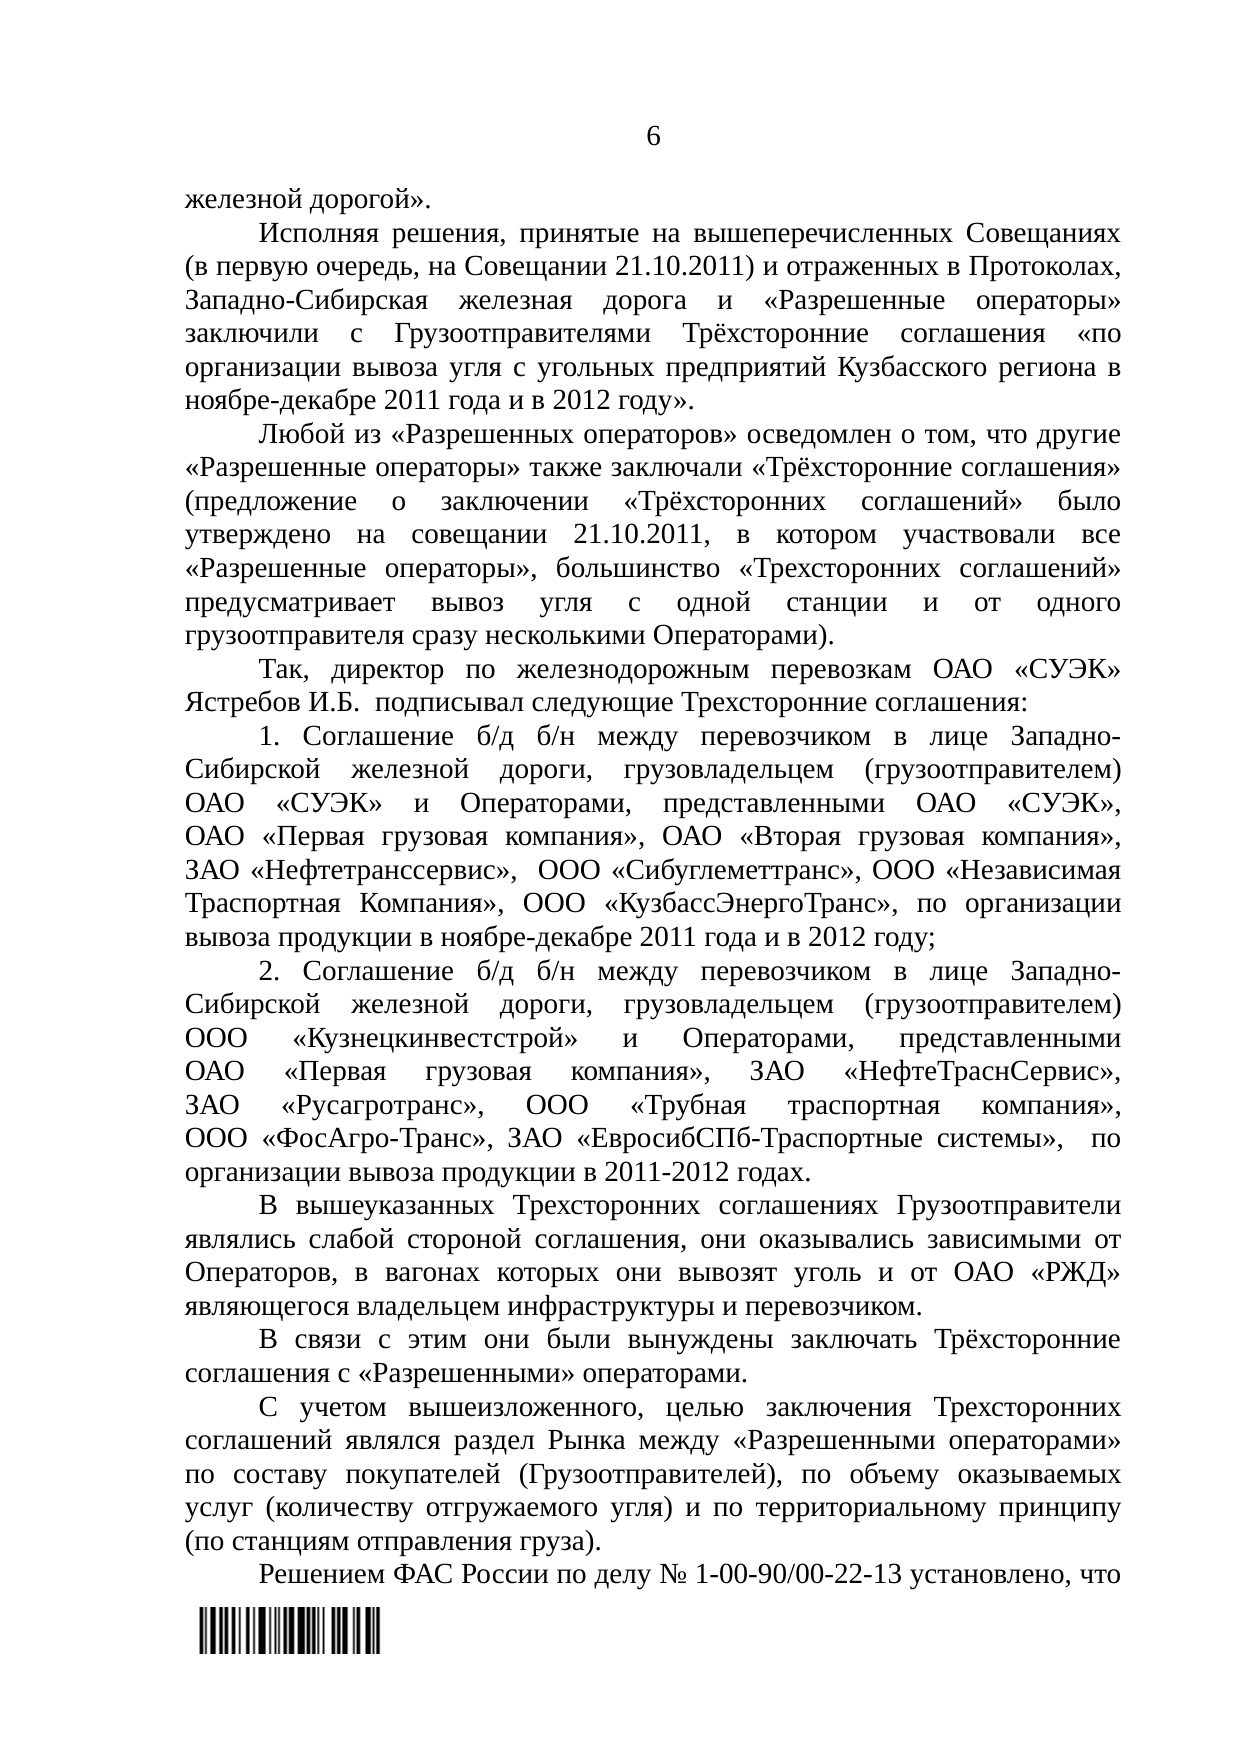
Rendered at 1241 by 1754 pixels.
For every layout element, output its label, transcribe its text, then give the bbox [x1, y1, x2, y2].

text Так, директор по железнодорожным перевозкам ОАО «СУЭК» Ястребов И.Б. подписывал следующие Трехсторонние соглашения: [184, 651, 1122, 718]
text 1. Соглашение б/д б/н между перевозчиком в лице Западно-Сибирской железной дороги, грузовладельцем (грузоотправителем) ОАО «СУЭК» и Операторами, представленными ОАО «СУЭК», ОАО «Первая грузовая компания», ОАО «Вторая грузовая компания», ЗАО «Нефтетранссервис», ООО «Сибуглеметтранс», ООО «Независимая Траспортная Компания», ООО «КузбассЭнергоТранс», по организации вывоза продукции в ноябре-декабре 2011 года и в 2012 году; [184, 718, 1122, 953]
text Любой из «Разрешенных операторов» осведомлен о том, что другие «Разрешенные операторы» также заключали «Трёхсторонние соглашения» (предложение о заключении «Трёхсторонних соглашений» было утверждено на совещании 21.10.2011, в котором участвовали все «Разрешенные операторы», большинство «Трехсторонних соглашений» предусматривает вывоз угля с одной станции и от одного грузоотправителя сразу несколькими Операторами). [184, 416, 1122, 651]
picture [184, 1607, 398, 1654]
text В связи с этим они были вынуждены заключать Трёхсторонние соглашения с «Разрешенными» операторами. [184, 1322, 1122, 1389]
text В вышеуказанных Трехсторонних соглашениях Грузоотправители являлись слабой стороной соглашения, они оказывались зависимыми от Операторов, в вагонах которых они вывозят уголь и от ОАО «РЖД» являющегося владельцем инфраструктуры и перевозчиком. [184, 1187, 1122, 1322]
text 2. Соглашение б/д б/н между перевозчиком в лице Западно-Сибирской железной дороги, грузовладельцем (грузоотправителем) ООО «Кузнецкинвестстрой» и Операторами, представленными ОАО «Первая грузовая компания», ЗАО «НефтеТраснСервис», ЗАО «Русагротранс», ООО «Трубная траспортная компания», ООО «ФосАгро-Транс», ЗАО «ЕвросибСПб-Траспортные системы», по организации вывоза продукции в 2011-2012 годах. [184, 953, 1122, 1187]
text железной дорогой». [184, 181, 1122, 215]
text Решением ФАС России по делу № 1-00-90/00-22-13 установлено, что [184, 1556, 1122, 1590]
text Исполняя решения, принятые на вышеперечисленных Совещаниях (в первую очередь, на Совещании 21.10.2011) и отраженных в Протоколах, Западно-Сибирская железная дорога и «Разрешенные операторы» заключили с Грузоотправителями Трёхсторонние соглашения «по организации вывоза угля с угольных предприятий Кузбасского региона в ноябре-декабре 2011 года и в 2012 году». [184, 215, 1122, 416]
text С учетом вышеизложенного, целью заключения Трехсторонних соглашений являлся раздел Рынка между «Разрешенными операторами» по составу покупателей (Грузоотправителей), по объему оказываемых услуг (количеству отгружаемого угля) и по территориальному принципу (по станциям отправления груза). [184, 1389, 1122, 1556]
